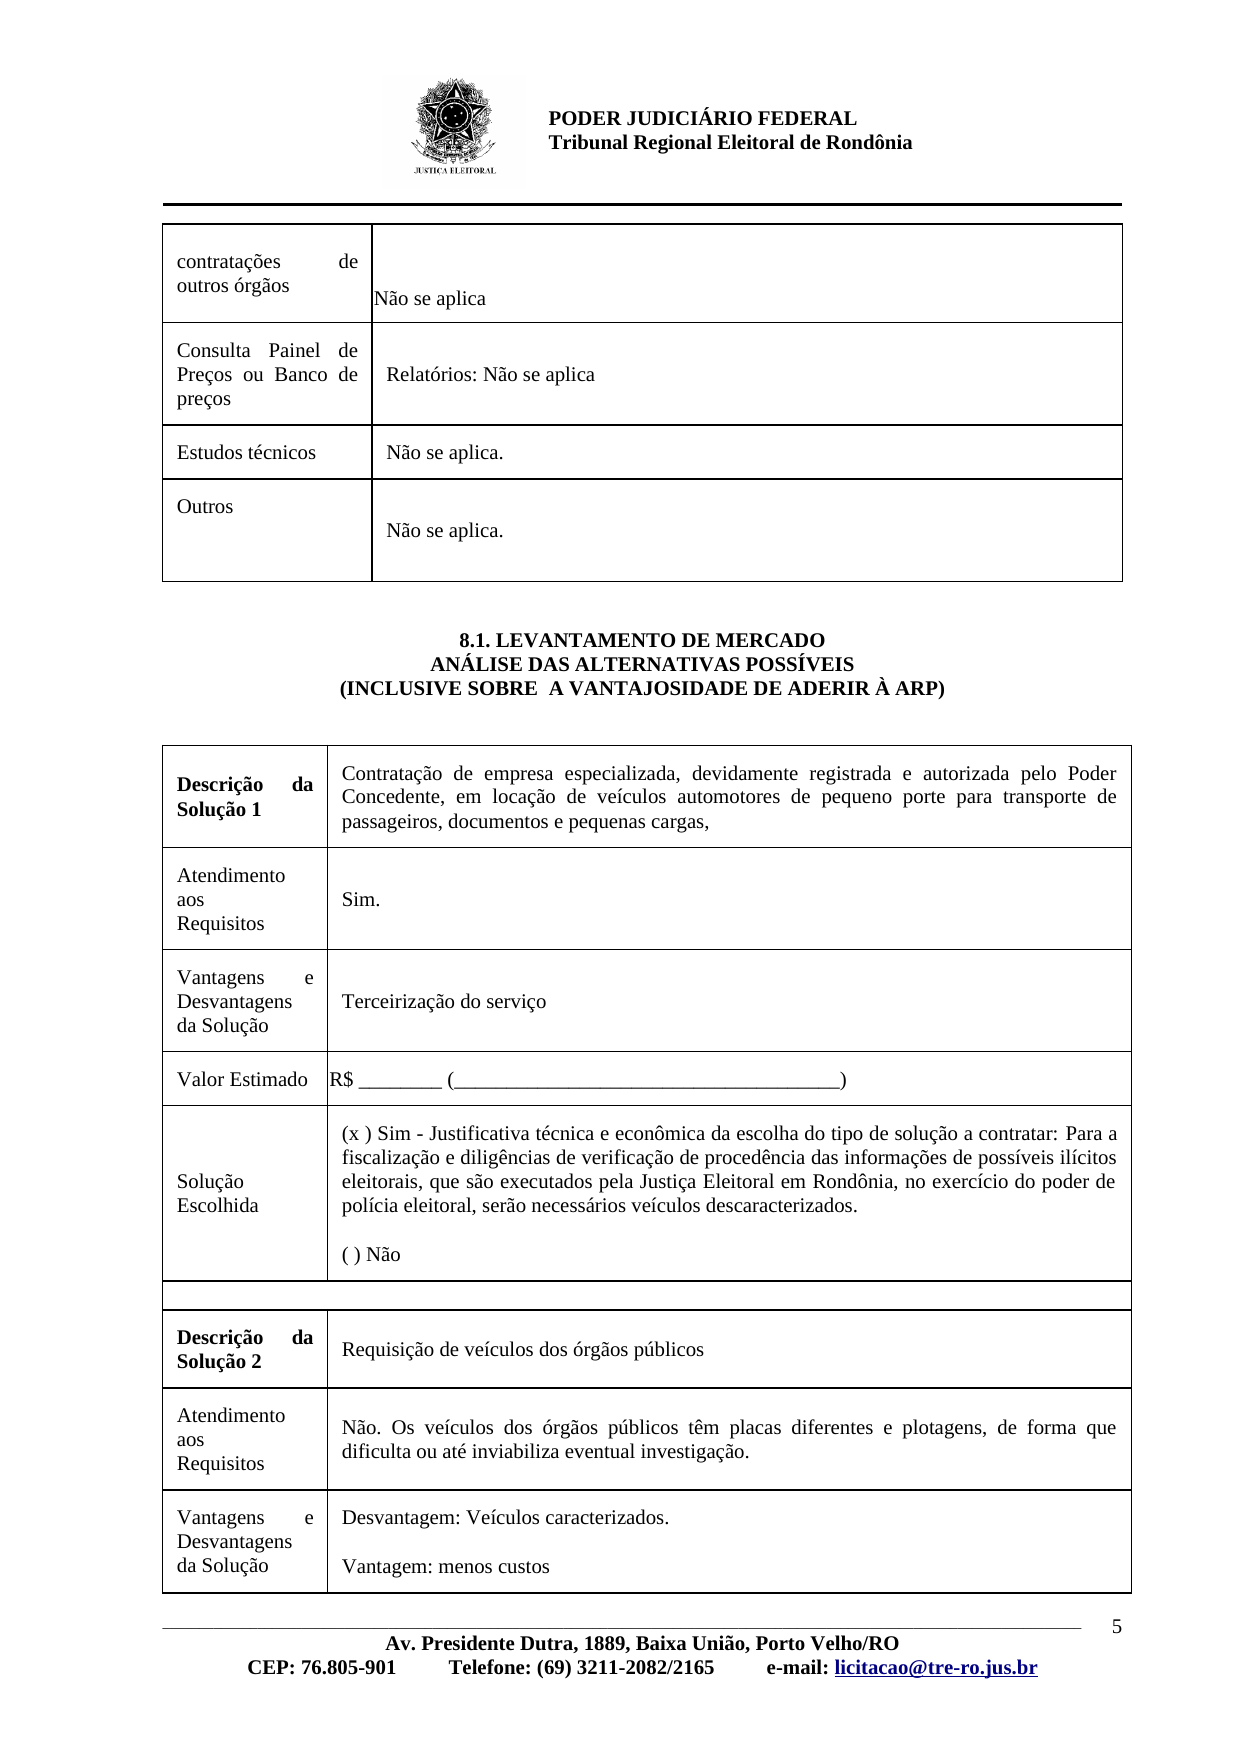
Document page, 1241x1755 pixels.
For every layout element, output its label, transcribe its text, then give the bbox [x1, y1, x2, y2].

table_cell (x ) Sim - Justificativa técnica e econômica da escolha do tipo de solução a contratar: Para a fiscalização e diligências de verificação de procedência das informações de possíveis ilícitos eleitorais, que são executados pela Justiça Eleitoral em Rondônia, no exercício do poder de polícia eleitoral, serão necessários veículos descaracterizados. ( ) Não [328, 1106, 1131, 1280]
table_cell Não se aplica. [373, 480, 1122, 581]
table_cell Valor Estimado [163, 1052, 327, 1105]
table_cell Consulta Painel de Preços ou Banco de preços [163, 323, 371, 424]
table_cell Não se aplica. [373, 426, 1122, 478]
table_cell Solução Escolhida [163, 1106, 327, 1280]
table_cell Vantagens e Desvantagens da Solução [163, 950, 327, 1051]
table_cell Desvantagem: Veículos caracterizados. Vantagem: menos custos [328, 1491, 1131, 1592]
table_cell Terceirização do serviço [328, 950, 1131, 1051]
table_cell Outros [163, 480, 371, 581]
table_cell Atendimento aos Requisitos [163, 1389, 327, 1489]
table_cell R$ ________ (_____________________________________) [328, 1052, 1131, 1105]
table_cell Sim. [328, 848, 1131, 949]
table_cell Não se aplica [373, 225, 1122, 322]
table_cell Requisição de veículos dos órgãos públicos [328, 1311, 1131, 1387]
table_header Contratação de empresa especializada, devidamente registrada e autorizada pelo Poder Concedente, em locação de veículos automotores de pequeno porte para transporte de passageiros, documentos e pequenas cargas, [328, 746, 1131, 847]
table_cell Estudos técnicos [163, 426, 371, 478]
table_cell Relatórios: Não se aplica [373, 323, 1122, 424]
table_cell contratações de outros órgãos [163, 225, 371, 322]
table_cell Não. Os veículos dos órgãos públicos têm placas diferentes e plotagens, de forma que dificulta ou até inviabiliza eventual investigação. [328, 1389, 1131, 1489]
table_cell Atendimento aos Requisitos [163, 848, 327, 949]
table_cell Descrição da Solução 2 [163, 1311, 327, 1387]
text 8.1. LEVANTAMENTO DE MERCADO ANÁLISE DAS ALTERNATIVAS POSSÍVEIS [169, 627, 1116, 676]
table_header Descrição da Solução 1 [163, 746, 327, 847]
text (INCLUSIVE SOBRE A VANTAJOSIDADE DE ADERIR À ARP) [169, 676, 1116, 700]
table_cell [163, 1282, 1131, 1309]
table_cell Vantagens e Desvantagens da Solução [163, 1491, 327, 1592]
